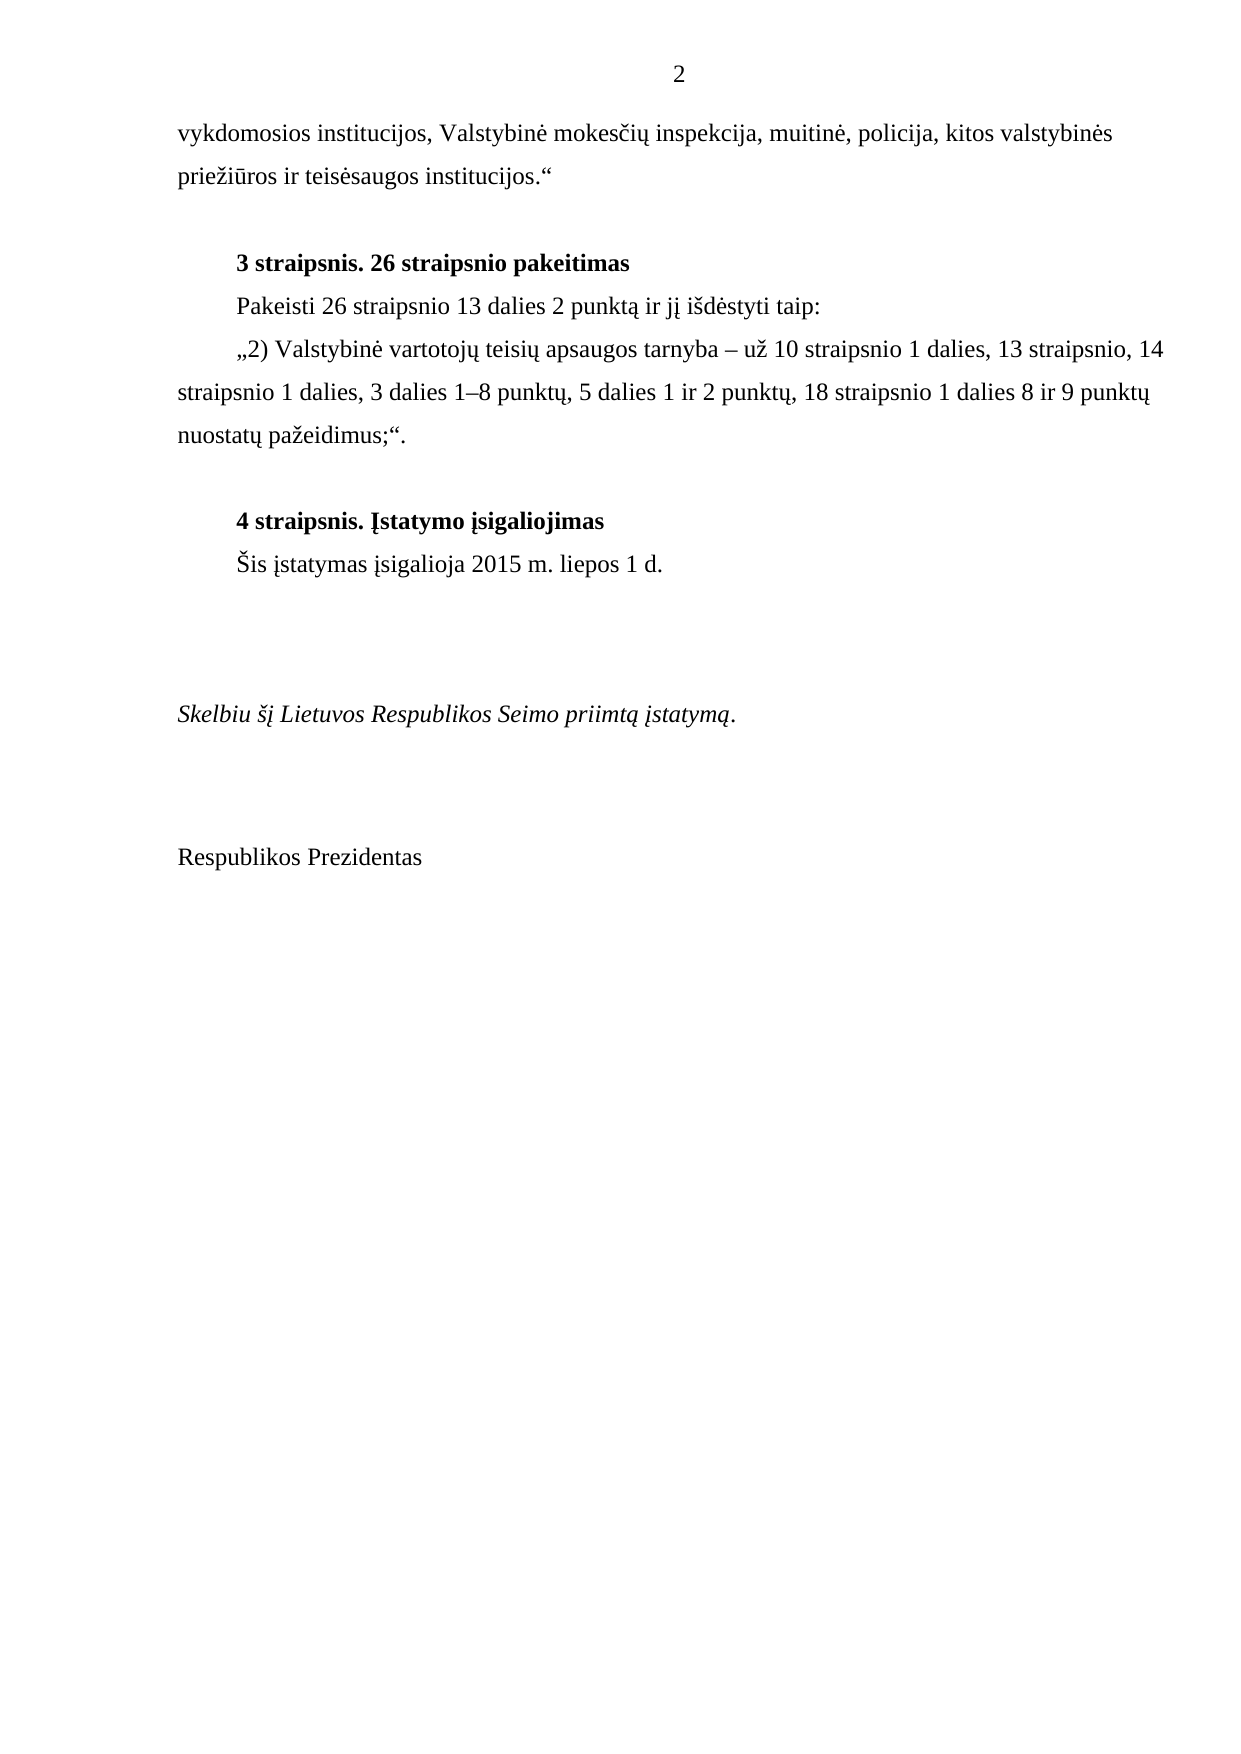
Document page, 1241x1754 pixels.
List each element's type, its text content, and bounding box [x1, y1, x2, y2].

text vykdomosios institucijos, Valstybinė mokesčių inspekcija, muitinė, policija, kitos valstybinės priežiūros ir teisėsaugos institucijos.“ [177, 118, 1181, 190]
text 3 straipsnis. 26 straipsnio pakeitimas [177, 248, 1181, 276]
text Skelbiu šį Lietuvos Respublikos Seimo priimtą įstatymą. [177, 699, 1181, 728]
table_header Respublikos Prezidentas [177, 795, 603, 873]
table_header [813, 795, 1181, 873]
text 4 straipsnis. Įstatymo įsigaliojimas [177, 506, 1181, 535]
text Šis įstatymas įsigalioja 2015 m. liepos 1 d. [177, 549, 1181, 578]
table_header [603, 795, 813, 873]
text Pakeisti 26 straipsnio 13 dalies 2 punktą ir jį išdėstyti taip: [177, 291, 1181, 319]
text „2) Valstybinė vartotojų teisių apsaugos tarnyba – už 10 straipsnio 1 dalies, 13 straipsnio, 14 straipsnio 1 dalies, 3 dalies 1–8 punktų, 5 dalies 1 ir 2 punktų, 18 straipsnio 1 dalies 8 ir 9 punktų nuostatų pažeidimus;“. [177, 334, 1181, 449]
